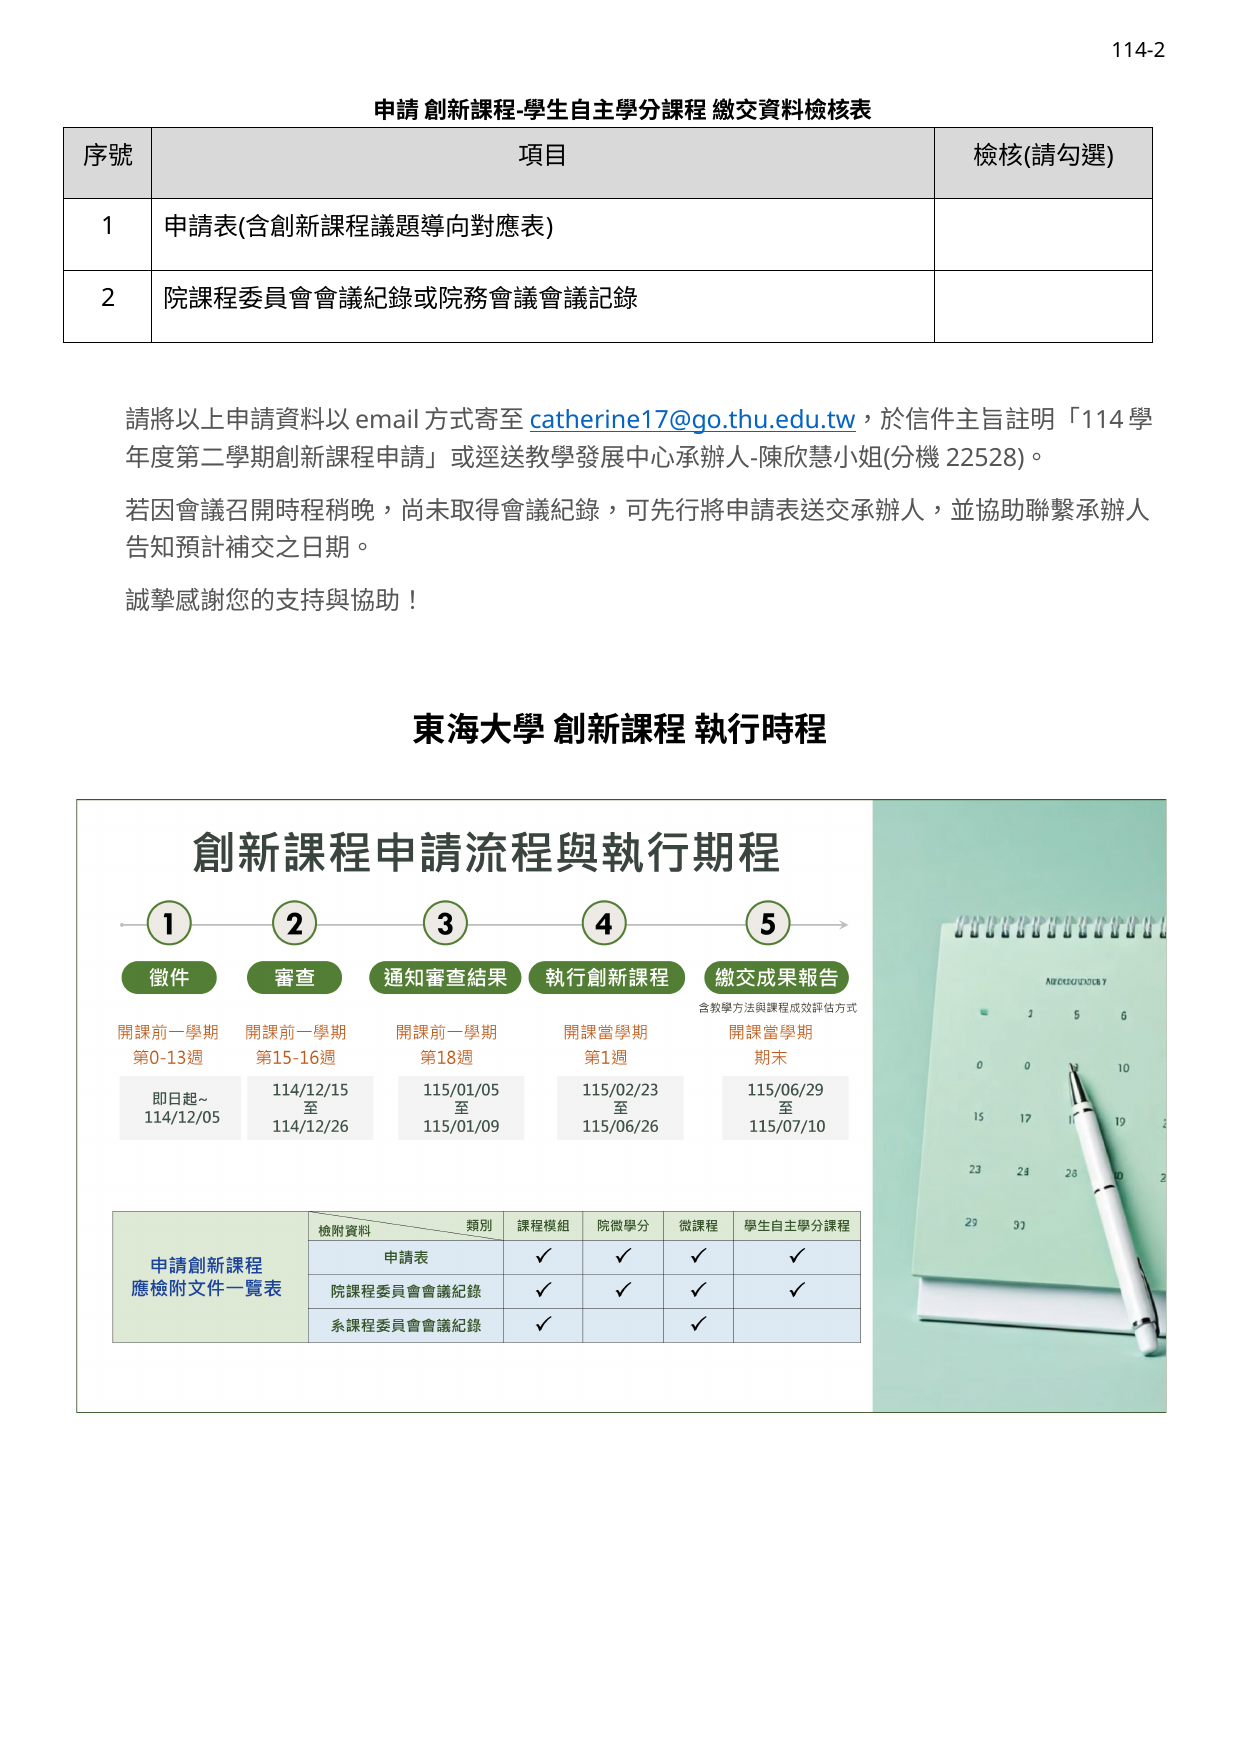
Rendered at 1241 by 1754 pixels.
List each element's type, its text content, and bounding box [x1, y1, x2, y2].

table_cell 2 [64, 271, 151, 342]
table_cell 1 [64, 199, 151, 270]
text 若因會議召開時程稍晚，尚未取得會議紀錄，可先行將申請表送交承辦人，並協助聯繫承辦人告知預計補交之日期。 [125, 489, 1165, 564]
text 請將以上申請資料以email方式寄至catherine17@go.thu.edu.tw，於信件主旨註明「114學年度第二學期創新課程申請」或逕送教學發展中心承辦人-陳欣慧小姐(分機22528)。 [125, 399, 1165, 474]
table_cell 申請表(含創新課程議題導向對應表) [152, 199, 934, 270]
table_header 項目 [152, 128, 934, 198]
text 誠摯感謝您的支持與協助！ [125, 580, 1165, 618]
picture [76, 799, 1167, 1413]
text 東海大學 創新課程 執行時程 [75, 689, 1165, 764]
table_header 檢核(請勾選) [935, 128, 1152, 198]
table_cell 院課程委員會會議紀錄或院務會議會議記錄 [152, 271, 934, 342]
table_header 序號 [64, 128, 151, 198]
table_cell [935, 199, 1152, 270]
table_cell [935, 271, 1152, 342]
text 申請 創新課程-學生自主學分課程 繳交資料檢核表 [75, 89, 1165, 127]
